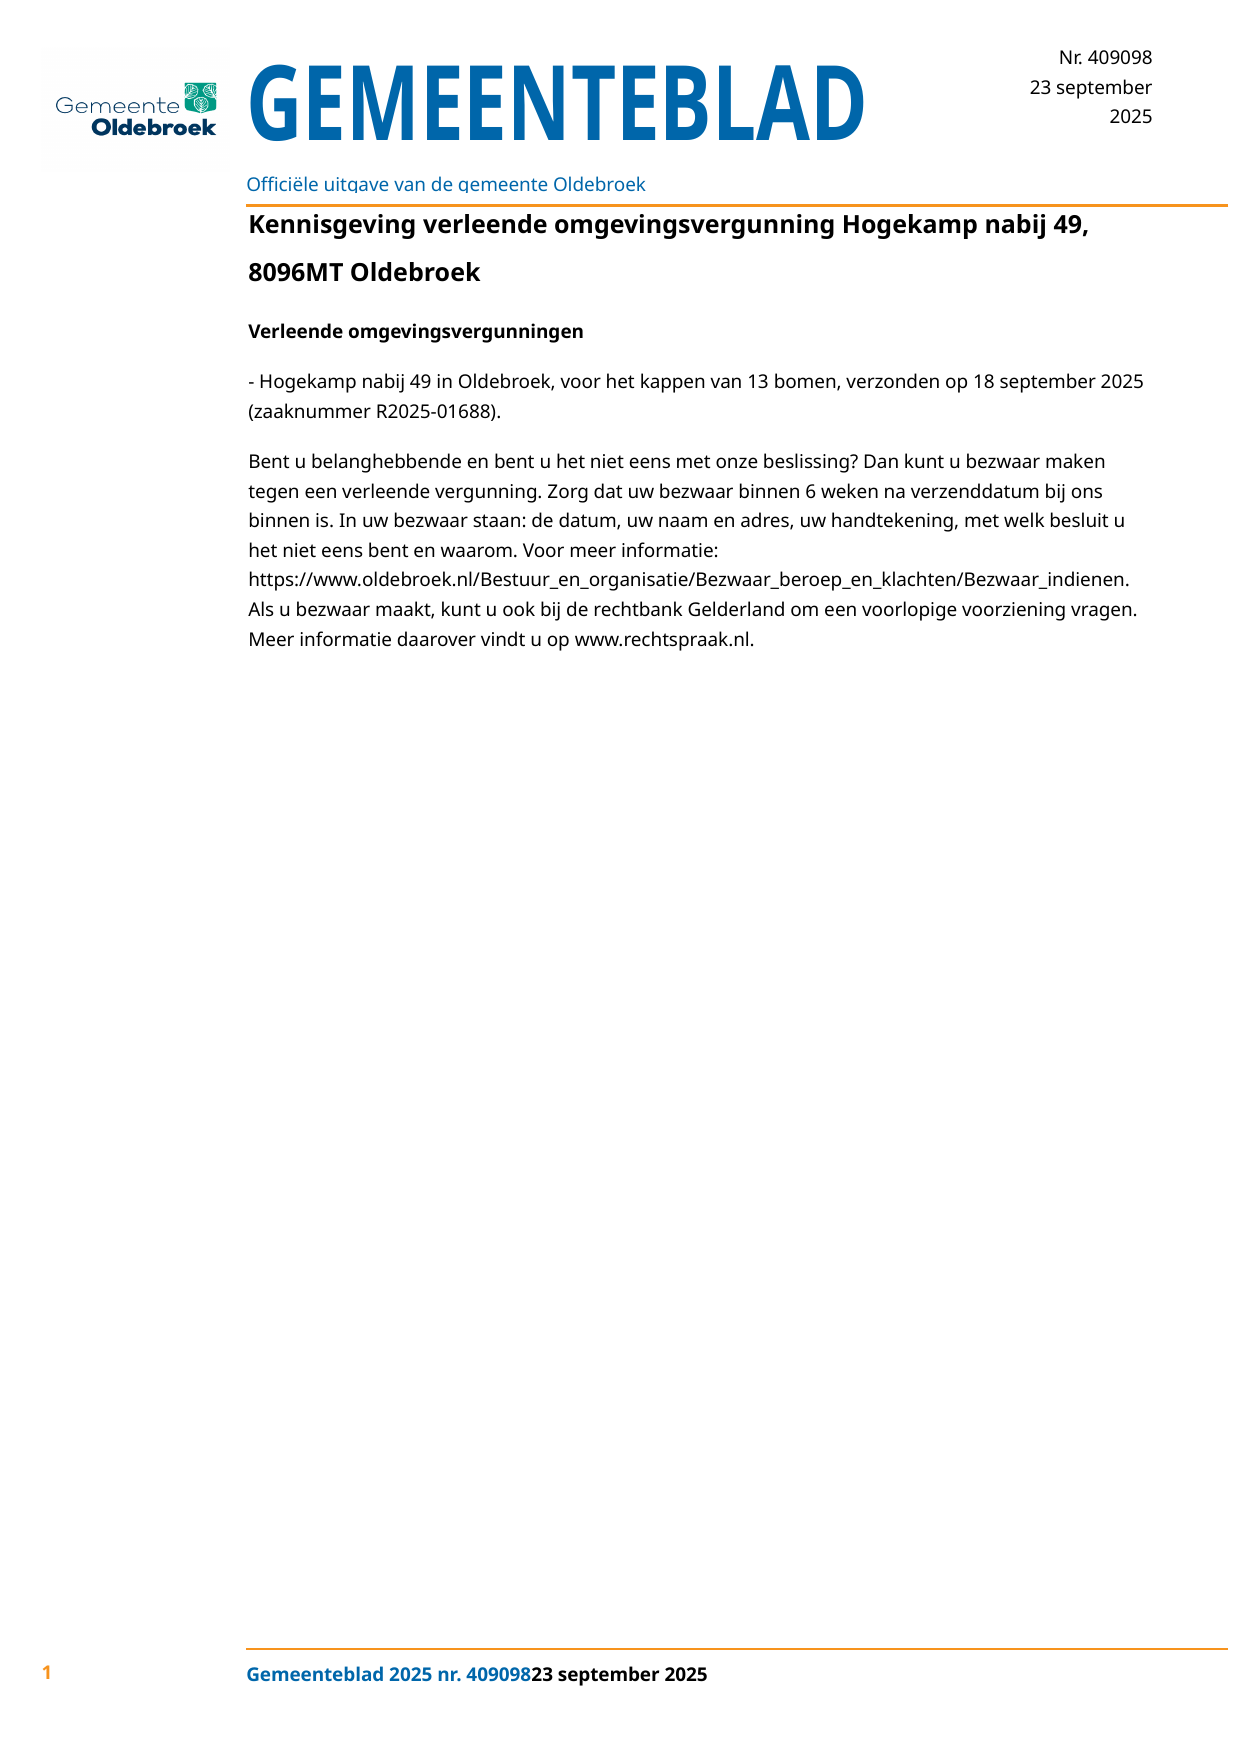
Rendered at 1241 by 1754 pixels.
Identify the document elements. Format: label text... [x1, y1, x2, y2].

text Verleende omgevingsvergunningen [248, 318, 1152, 344]
picture [41, 47, 231, 172]
text Kennisgeving verleende omgevingsvergunning Hogekamp nabij 49, 8096MT Oldebroek [248, 207, 1152, 288]
text - Hogekamp nabij 49 in Oldebroek, voor het kappen van 13 bomen, verzonden op 18 september 2025 (zaaknummer R2025-01688). [248, 368, 1152, 424]
text Bent u belanghebbende en bent u het niet eens met onze beslissing? Dan kunt u bezwaar maken tegen een verleende vergunning. Zorg dat uw bezwaar binnen 6 weken na verzenddatum bij ons binnen is. In uw bezwaar staan: de datum, uw naam en adres, uw handtekening, met welk besluit u het niet eens bent en waarom. Voor meer informatie: https://www.oldebroek.nl/Bestuur_en_organisatie/Bezwaar_beroep_en_klachten/Bezwaar_indienen. Als u bezwaar maakt, kunt u ook bij de rechtbank Gelderland om een voorlopige voorziening vragen. Meer informatie daarover vindt u op www.rechtspraak.nl. [248, 448, 1152, 652]
